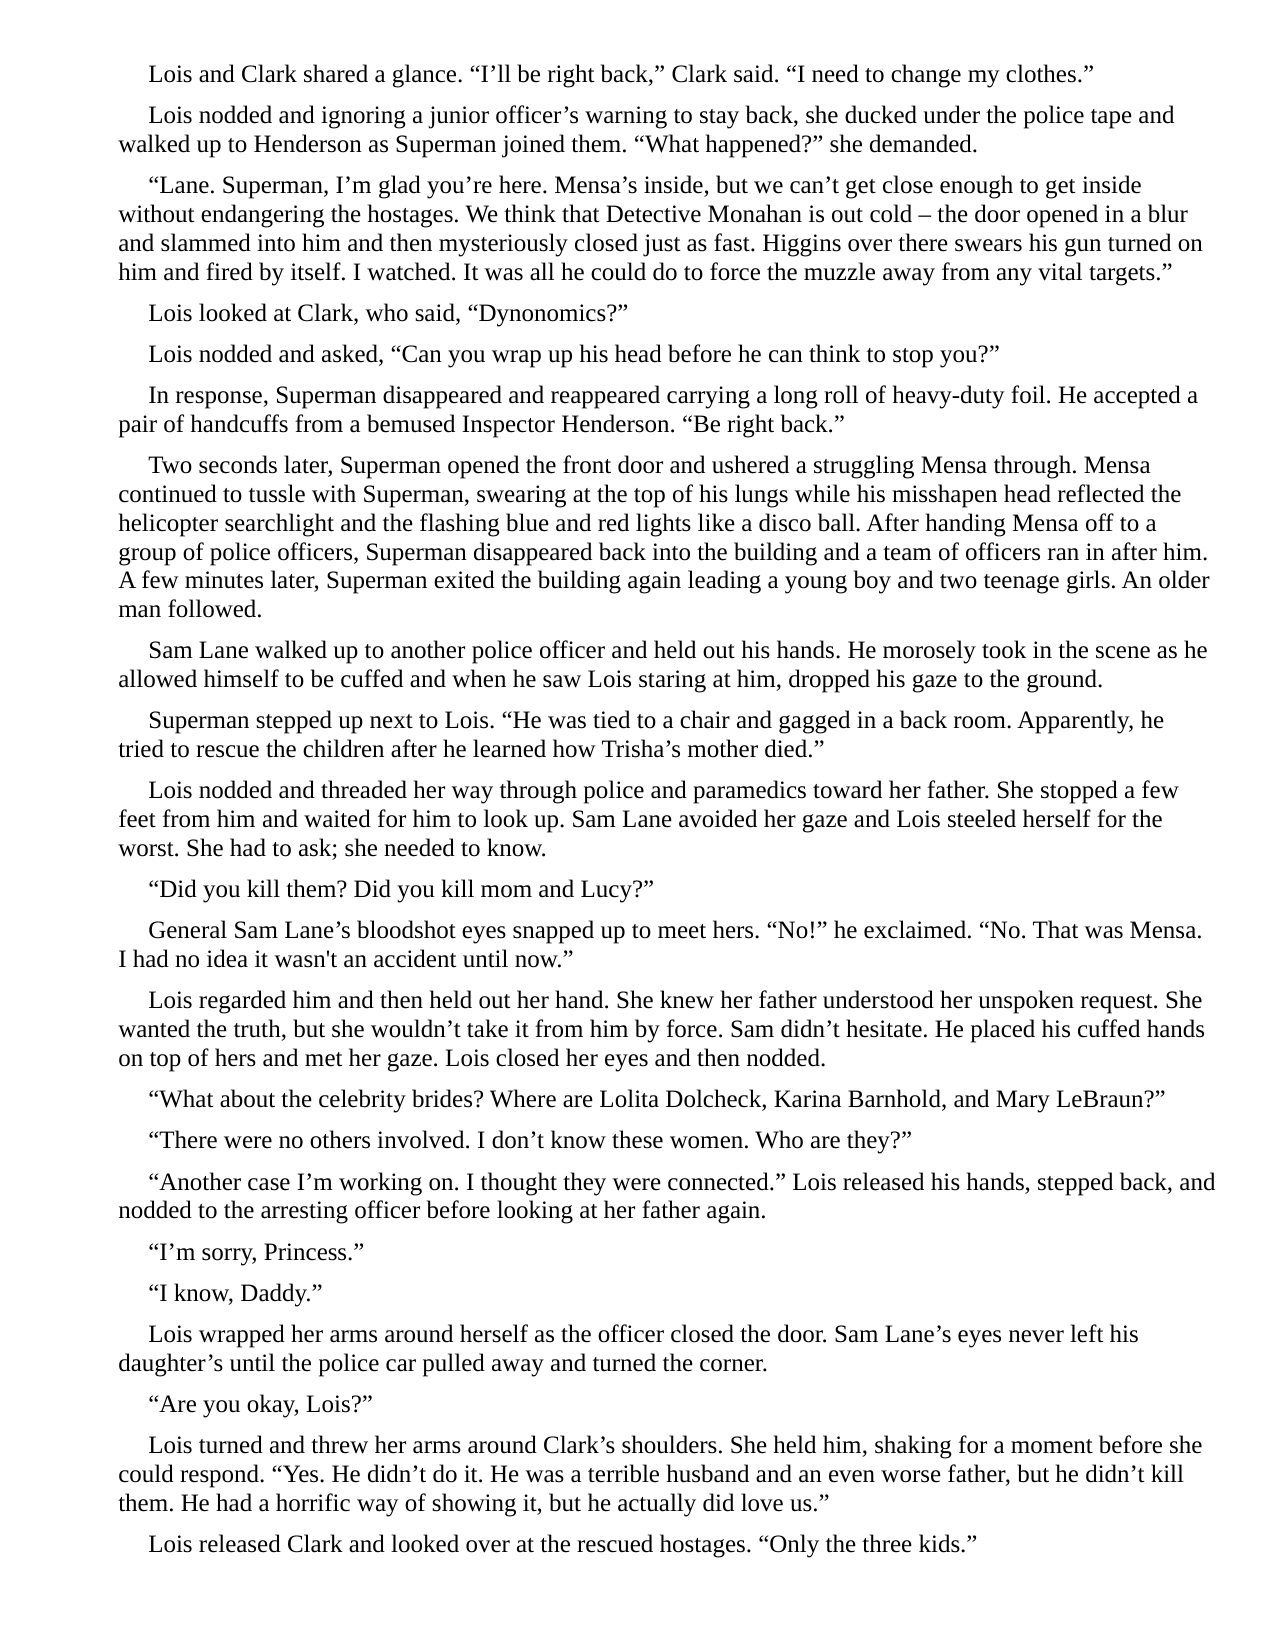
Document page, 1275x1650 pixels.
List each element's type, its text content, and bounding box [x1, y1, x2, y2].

text Sam Lane walked up to another police officer and held out his hands. He morosely took in the scene as he allowed himself to be cuffed and when he saw Lois staring at him, dropped his gaze to the ground. [118, 635, 1216, 693]
text “I know, Daddy.” [118, 1278, 1216, 1307]
text “Are you okay, Lois?” [118, 1389, 1216, 1418]
text “I’m sorry, Princess.” [118, 1237, 1216, 1265]
text General Sam Lane’s bloodshot eyes snapped up to meet hers. “No!” he exclaimed. “No. That was Mensa. I had no idea it wasn't an accident until now.” [118, 915, 1216, 973]
text “Did you kill them? Did you kill mom and Lucy?” [118, 874, 1216, 903]
text Lois turned and threw her arms around Clark’s shoulders. She held him, shaking for a moment before she could respond. “Yes. He didn’t do it. He was a terrible husband and an even worse father, but he didn’t kill them. He had a horrific way of showing it, but he actually did love us.” [118, 1430, 1216, 1517]
text “There were no others involved. I don’t know these women. Who are they?” [118, 1125, 1216, 1154]
text Lois wrapped her arms around herself as the officer closed the door. Sam Lane’s eyes never left his daughter’s until the police car pulled away and turned the corner. [118, 1319, 1216, 1377]
text Superman stepped up next to Lois. “He was tied to a chair and gagged in a back room. Apparently, he tried to rescue the children after he learned how Trisha’s mother died.” [118, 705, 1216, 763]
text Lois nodded and asked, “Can you wrap up his head before he can think to stop you?” [118, 339, 1216, 368]
text “Another case I’m working on. I thought they were connected.” Lois released his hands, stepped back, and nodded to the arresting officer before looking at her father again. [118, 1167, 1216, 1224]
text Lois regarded him and then held out her hand. She knew her father understood her unspoken request. She wanted the truth, but she wouldn’t take it from him by force. Sam didn’t hesitate. He placed his cuffed hands on top of hers and met her gaze. Lois closed her eyes and then nodded. [118, 985, 1216, 1072]
text “Lane. Superman, I’m glad you’re here. Mensa’s inside, but we can’t get close enough to get inside without endangering the hostages. We think that Detective Monahan is out cold – the door opened in a blur and slammed into him and then mysteriously closed just as fast. Higgins over there swears his gun turned on him and fired by itself. I watched. It was all he could do to force the muzzle away from any vital targets.” [118, 170, 1216, 285]
text Lois looked at Clark, who said, “Dynonomics?” [118, 298, 1216, 327]
text “What about the celebrity brides? Where are Lolita Dolcheck, Karina Barnhold, and Mary LeBraun?” [118, 1084, 1216, 1113]
text Two seconds later, Superman opened the front door and ushered a struggling Mensa through. Mensa continued to tussle with Superman, swearing at the top of his lungs while his misshapen head reflected the helicopter searchlight and the flashing blue and red lights like a disco ball. After handing Mensa off to a group of police officers, Superman disappeared back into the building and a team of officers ran in after him. A few minutes later, Superman exited the building again leading a young boy and two teenage girls. An older man followed. [118, 450, 1216, 623]
text Lois nodded and threaded her way through police and paramedics toward her father. She stopped a few feet from him and waited for him to look up. Sam Lane avoided her gaze and Lois steeled herself for the worst. She had to ask; she needed to know. [118, 775, 1216, 862]
text Lois nodded and ignoring a junior officer’s warning to stay back, she ducked under the police tape and walked up to Henderson as Superman joined them. “What happened?” she demanded. [118, 100, 1216, 158]
text Lois released Clark and looked over at the rescued hostages. “Only the three kids.” [118, 1529, 1216, 1558]
text In response, Superman disappeared and reappeared carrying a long roll of heavy-duty foil. He accepted a pair of handcuffs from a bemused Inspector Henderson. “Be right back.” [118, 380, 1216, 438]
text Lois and Clark shared a glance. “I’ll be right back,” Clark said. “I need to change my clothes.” [118, 59, 1216, 88]
